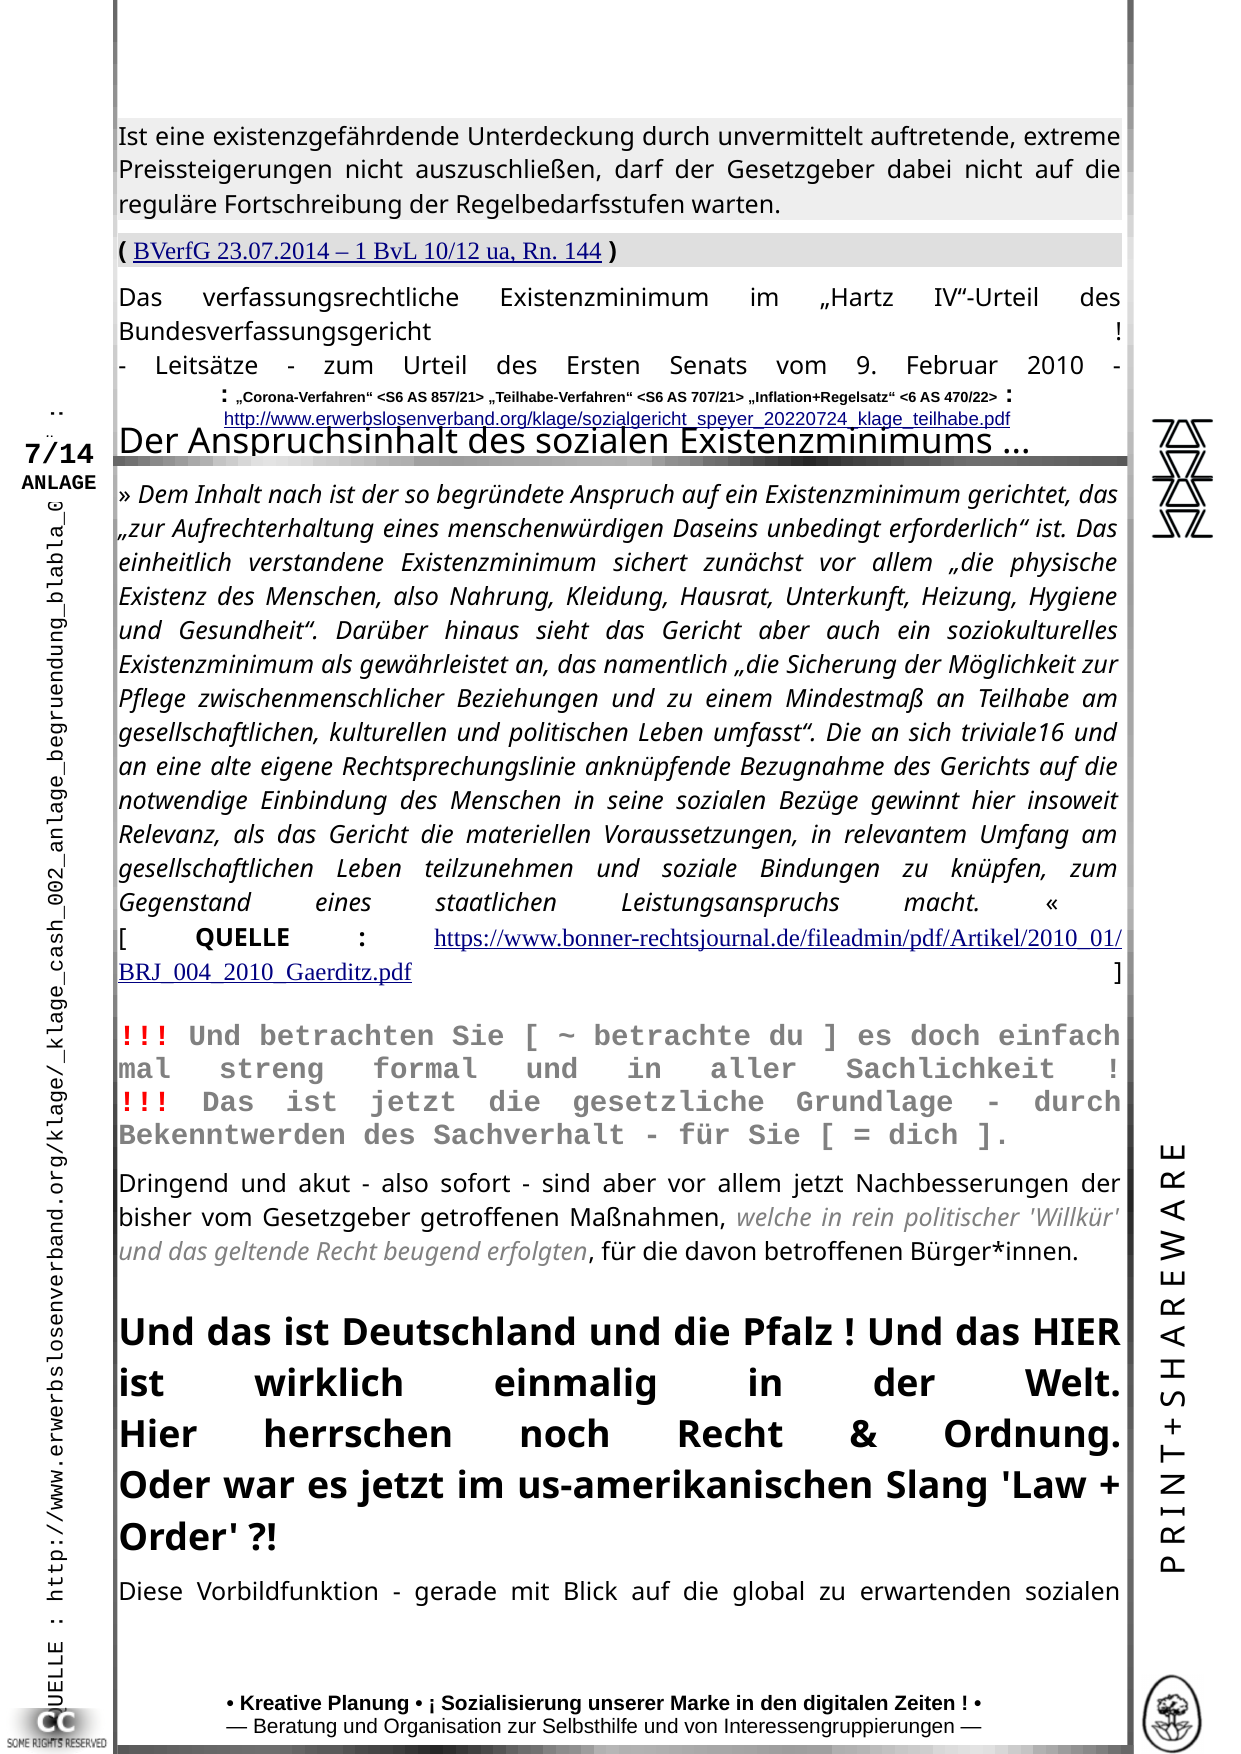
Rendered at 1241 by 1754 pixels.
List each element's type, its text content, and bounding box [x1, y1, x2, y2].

subtitle Und das ist Deutschland und die Pfalz ! Und das HIER ist wirklich einmalig in der Welt. Hier herrschen noch Recht & Ordnung. Oder war es jetzt im us-amerikanischen Slang 'Law + Order' ?! [118, 1306, 1122, 1561]
text — Beratung und Organisation zur Selbsthilfe und von Interessengruppierungen — [203, 1714, 1005, 1738]
text : „Corona-Verfahren“ <S6 AS 857/21> „Teilhabe-Verfahren“ <S6 AS 707/21> „Inflation+Regelsatz“ <6 AS 470/22> : [216, 379, 1017, 408]
text 3/13 [6, 439, 112, 472]
text Ist eine existenzgefährdende Unterdeckung durch unvermittelt auftretende, extreme Preissteigerungen nicht auszuschließen, darf der Gesetzgeber dabei nicht auf die reguläre Fortschreibung der Regelbedarfsstufen warten. [118, 118, 1122, 220]
picture [1151, 418, 1214, 539]
text ANLAGE [6, 472, 112, 500]
text ( BVerfG 23.07.2014 – 1 BvL 10/12 ua, Rn. 144 ) [118, 233, 1122, 267]
text Dringend und akut - also sofort - sind aber vor allem jetzt Nachbesserungen der bisher vom Gesetzgeber getroffenen Maßnahmen, welche in rein politischer 'Willkür' und das geltende Recht beugend erfolgten, für die davon betroffenen Bürger*innen. [118, 1166, 1122, 1268]
text » Dem Inhalt nach ist der so begründete Anspruch auf ein Existenzminimum gerichtet, das „zur Aufrechterhaltung eines menschenwürdigen Daseins unbedingt erforderlich“ ist. Das einheitlich verstandene Existenzminimum sichert zunächst vor allem „die physische Existenz des Menschen, also Nahrung, Kleidung, Hausrat, Unterkunft, Heizung, Hygiene und Gesundheit“. Darüber hinaus sieht das Gericht aber auch ein soziokulturelles Existenzminimum als gewährleistet an, das namentlich „die Sicherung der Möglichkeit zur Pflege zwischenmenschlicher Beziehungen und zu einem Mindestmaß an Teilhabe am gesellschaftlichen, kulturellen und politischen Leben umfasst“. Die an sich triviale16 und an eine alte eigene Rechtsprechungslinie anknüpfende Bezugnahme des Gerichts auf die notwendige Einbindung des Menschen in seine sozialen Bezüge gewinnt hier insoweit Relevanz, als das Gericht die materiellen Voraussetzungen, in relevantem Umfang am gesellschaftlichen Leben teilzunehmen und soziale Bindungen zu knüpfen, zum Gegenstand eines staatlichen Leistungsanspruchs macht. « [ QUELLE : https://www.bonner-rechtsjournal.de/fileadmin/pdf/Artikel/2010_01/BRJ_004_2010_Gaerditz.pdf ] !!! Und betrachten Sie [ ~ betrachte du ] es doch einfach mal streng formal und in aller Sachlichkeit ! !!! Das ist jetzt die gesetzliche Grundlage - durch Bekenntwerden des Sachverhalt - für Sie [ = dich ]. [118, 476, 1122, 1153]
text Das verfassungsrechtliche Existenzminimum im „Hartz IV“-Urteil des Bundesverfassungsgericht ! - Leitsätze - zum Urteil des Ersten Senats vom 9. Februar 2010 - Der Anspruchsinhalt des sozialen Existenzminimums ... [118, 279, 1122, 456]
text http://www.erwerbslosenverband.org/klage/sozialgericht_speyer_20220724_klage_teilhabe.pdf [216, 408, 1017, 429]
text • Kreative Planung • ¡ Sozialisierung unserer Marke in den digitalen Zeiten ! • [203, 1690, 1005, 1714]
text Diese Vorbildfunktion - gerade mit Blick auf die global zu erwartenden sozialen [118, 1573, 1122, 1607]
picture [1140, 1674, 1204, 1754]
picture [0, 1708, 114, 1754]
